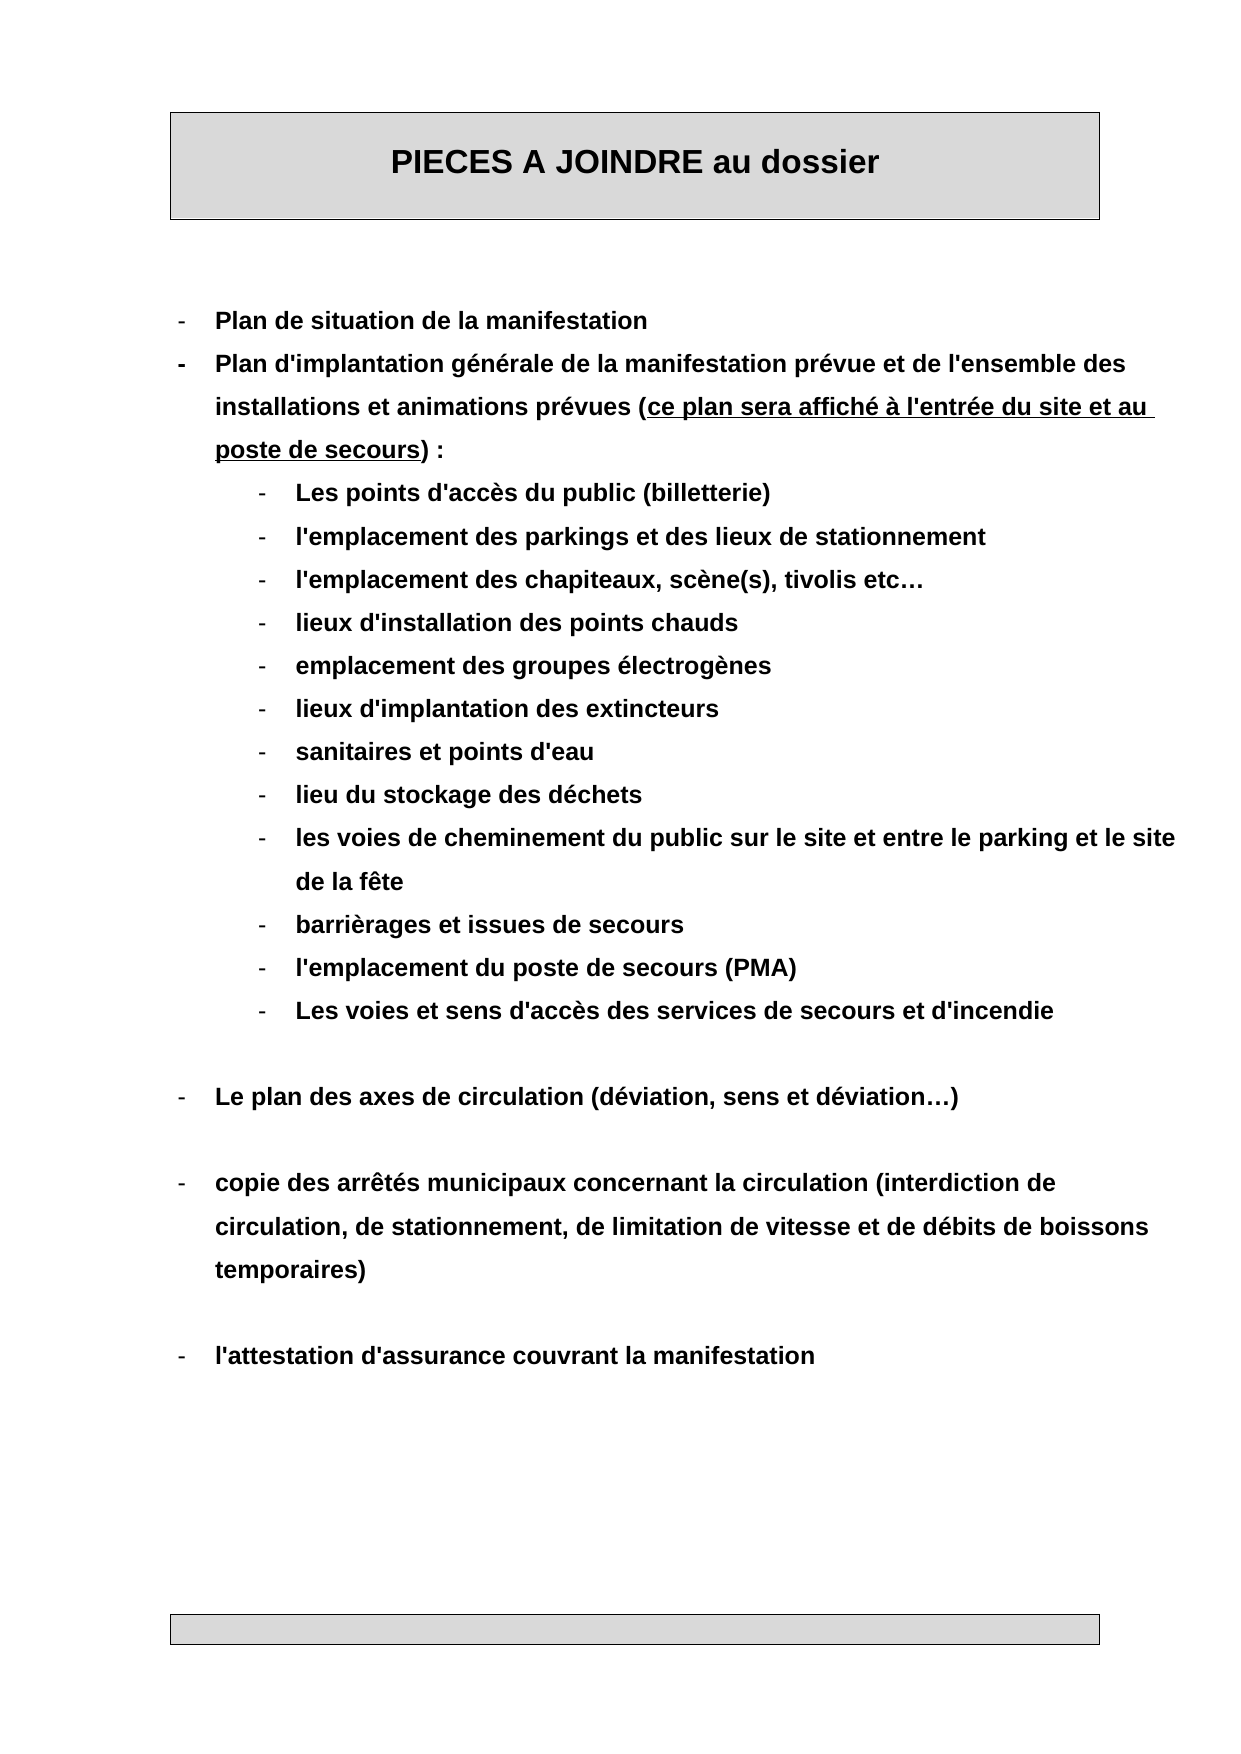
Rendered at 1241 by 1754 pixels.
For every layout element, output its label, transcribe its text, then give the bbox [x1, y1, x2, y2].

list Plan d'implantation générale de la manifestation prévue et de l'ensemble des installations et animations prévues (ce plan sera affiché à l'entrée du site et au poste de secours) : [177, 349, 1196, 464]
list l'emplacement des parkings et des lieux de stationnement [258, 521, 1196, 550]
list l'emplacement du poste de secours (PMA) [258, 953, 1196, 981]
list lieu du stockage des déchets [258, 780, 1196, 809]
list Les points d'accès du public (billetterie) [258, 478, 1196, 507]
table_header PIECES A JOINDRE au dossier [171, 113, 1099, 218]
list copie des arrêtés municipaux concernant la circulation (interdiction de circulation, de stationnement, de limitation de vitesse et de débits de boissons temporaires) [177, 1168, 1196, 1283]
list les voies de cheminement du public sur le site et entre le parking et le site de la fête [258, 823, 1196, 895]
list Les voies et sens d'accès des services de secours et d'incendie [258, 996, 1196, 1024]
list sanitaires et points d'eau [258, 737, 1196, 766]
list Le plan des axes de circulation (déviation, sens et déviation…) [177, 1082, 1196, 1111]
list l'attestation d'assurance couvrant la manifestation [177, 1341, 1196, 1369]
list Plan de situation de la manifestation [177, 306, 1196, 334]
list l'emplacement des chapiteaux, scène(s), tivolis etc… [258, 564, 1196, 593]
list barrièrages et issues de secours [258, 909, 1196, 938]
list lieux d'installation des points chauds [258, 608, 1196, 636]
list lieux d'implantation des extincteurs [258, 694, 1196, 723]
table_header [171, 1615, 1099, 1644]
list emplacement des groupes électrogènes [258, 651, 1196, 679]
